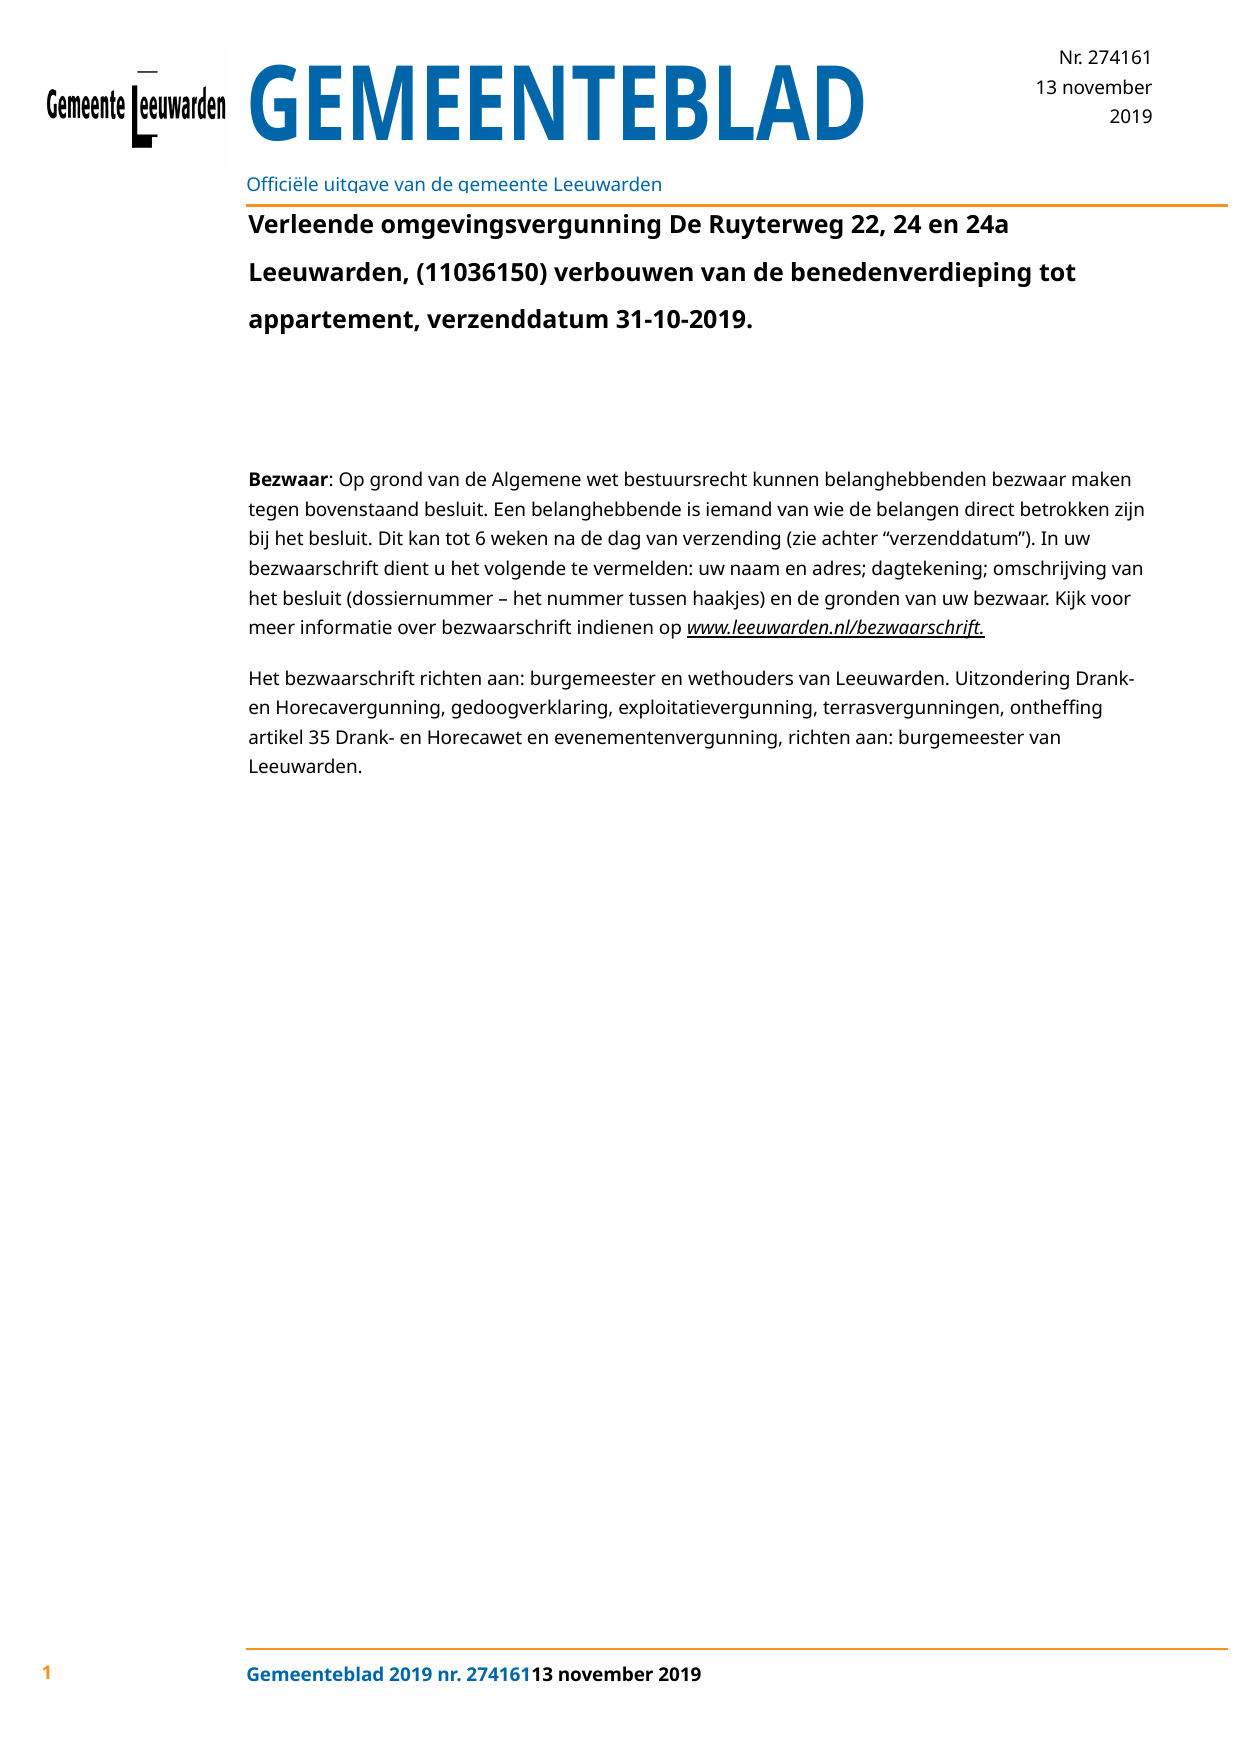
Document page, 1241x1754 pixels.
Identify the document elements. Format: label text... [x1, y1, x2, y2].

text Verleende omgevingsvergunning De Ruyterweg 22, 24 en 24a Leeuwarden, (11036150) verbouwen van de benedenverdieping tot appartement, verzenddatum 31-10-2019. [248, 207, 1152, 336]
picture [41, 47, 231, 172]
text Bezwaar: Op grond van de Algemene wet bestuursrecht kunnen belanghebbenden bezwaar maken tegen bovenstaand besluit. Een belanghebbende is iemand van wie de belangen direct betrokken zijn bij het besluit. Dit kan tot 6 weken na de dag van verzending (zie achter “verzenddatum”). In uw bezwaarschrift dient u het volgende te vermelden: uw naam en adres; dagtekening; omschrijving van het besluit (dossiernummer – het nummer tussen haakjes) en de gronden van uw bezwaar. Kijk voor meer informatie over bezwaarschrift indienen op www.leeuwarden.nl/bezwaarschrift. [248, 466, 1152, 640]
text Het bezwaarschrift richten aan: burgemeester en wethouders van Leeuwarden. Uitzondering Drank- en Horecavergunning, gedoogverklaring, exploitatievergunning, terrasvergunningen, ontheffing artikel 35 Drank- en Horecawet en evenementenvergunning, richten aan: burgemeester van Leeuwarden. [248, 665, 1152, 779]
